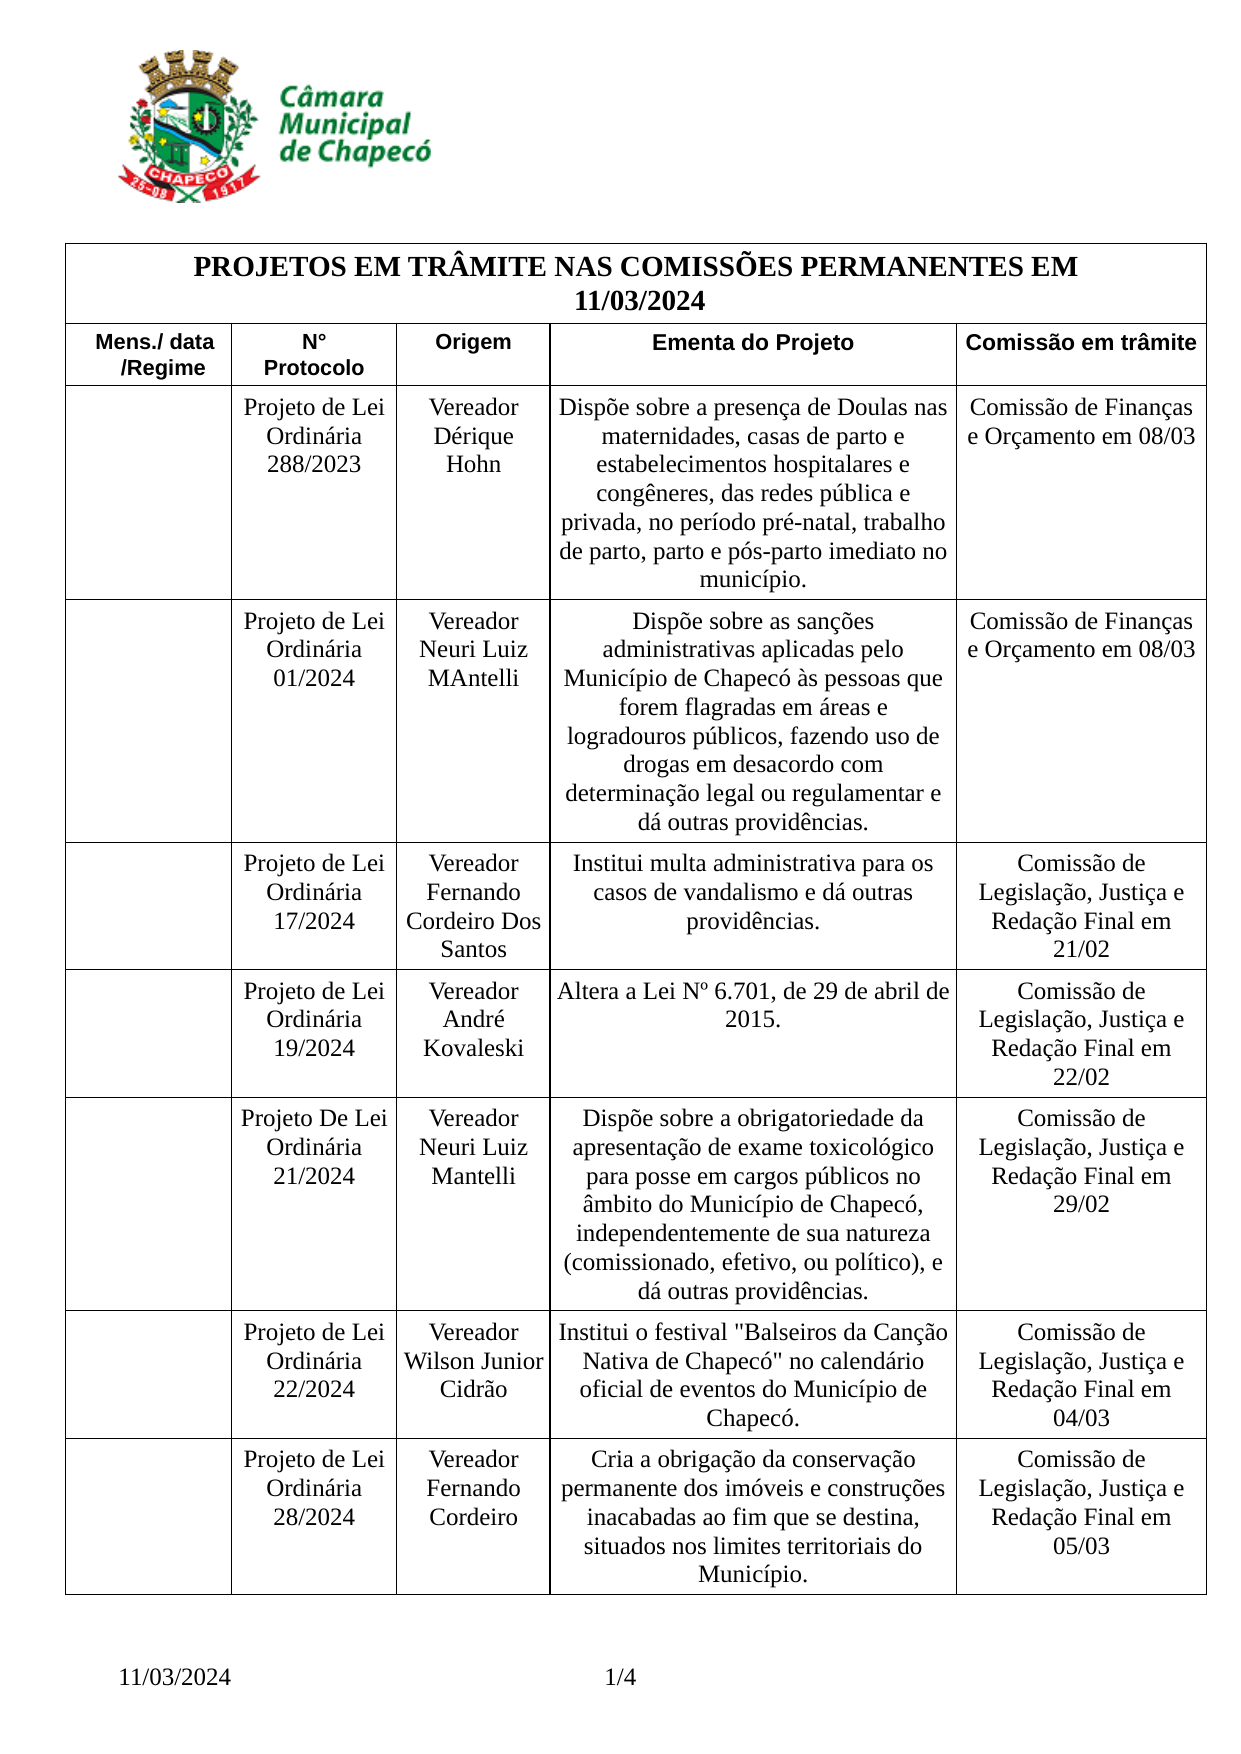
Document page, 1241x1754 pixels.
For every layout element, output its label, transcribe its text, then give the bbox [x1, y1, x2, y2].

table_cell Comissão de Legislação, Justiça e Redação Final em 22/02 [957, 970, 1206, 1097]
table_cell Comissão de Legislação, Justiça e Redação Final em 05/03 [957, 1439, 1206, 1594]
table_cell Comissão em trâmite [957, 324, 1206, 385]
table_cell Comissão de Legislação, Justiça e Redação Final em 21/02 [957, 843, 1206, 969]
table_cell [66, 970, 231, 1097]
table_cell Ementa do Projeto [551, 324, 956, 385]
table_cell [66, 843, 231, 969]
table_cell Projeto de Lei Ordinária 19/2024 [232, 970, 396, 1097]
table_cell Comissão de Finanças e Orçamento em 08/03 [957, 600, 1206, 842]
table_header PROJETOS EM TRÂMITE NAS COMISSÕES PERMANENTES EM 11/03/2024 [66, 244, 1206, 322]
table_cell [66, 1439, 231, 1594]
table_cell Vereador André Kovaleski [397, 970, 549, 1097]
table_cell Vereador Wilson Junior Cidrão [397, 1311, 549, 1438]
table_cell Vereador Neuri Luiz MAntelli [397, 600, 549, 842]
table_cell Vereador Fernando Cordeiro [397, 1439, 549, 1594]
picture [118, 50, 431, 203]
table_cell Comissão de Finanças e Orçamento em 08/03 [957, 386, 1206, 599]
table_cell N° Protocolo [232, 324, 396, 385]
table_cell [66, 1311, 231, 1438]
table_cell [66, 386, 231, 599]
table_cell Cria a obrigação da conservação permanente dos imóveis e construções inacabadas ao fim que se destina, situados nos limites territoriais do Município. [551, 1439, 956, 1594]
table_cell Projeto De Lei Ordinária 21/2024 [232, 1098, 396, 1310]
table_cell Dispõe sobre a presença de Doulas nas maternidades, casas de parto e estabelecimentos hospitalares e congêneres, das redes pública e privada, no período pré-natal, trabalho de parto, parto e pós-parto imediato no município. [551, 386, 956, 599]
table_cell Institui multa administrativa para os casos de vandalismo e dá outras providências. [551, 843, 956, 969]
table_cell Origem [397, 324, 549, 385]
table_cell Dispõe sobre as sanções administrativas aplicadas pelo Município de Chapecó às pessoas que forem flagradas em áreas e logradouros públicos, fazendo uso de drogas em desacordo com determinação legal ou regulamentar e dá outras providências. [551, 600, 956, 842]
table_cell Dispõe sobre a obrigatoriedade da apresentação de exame toxicológico para posse em cargos públicos no âmbito do Município de Chapecó, independentemente de sua natureza (comissionado, efetivo, ou político), e dá outras providências. [551, 1098, 956, 1310]
table_cell Institui o festival "Balseiros da Canção Nativa de Chapecó" no calendário oficial de eventos do Município de Chapecó. [551, 1311, 956, 1438]
table_cell Vereador Neuri Luiz Mantelli [397, 1098, 549, 1310]
table_cell Altera a Lei Nº 6.701, de 29 de abril de 2015. [551, 970, 956, 1097]
table_cell [66, 1098, 231, 1310]
table_cell Mens./ data /Regime [66, 324, 231, 385]
table_cell Projeto de Lei Ordinária 28/2024 [232, 1439, 396, 1594]
table_cell Comissão de Legislação, Justiça e Redação Final em 29/02 [957, 1098, 1206, 1310]
table_cell Projeto de Lei Ordinária 01/2024 [232, 600, 396, 842]
table_cell Comissão de Legislação, Justiça e Redação Final em 04/03 [957, 1311, 1206, 1438]
table_cell Projeto de Lei Ordinária 22/2024 [232, 1311, 396, 1438]
table_cell [66, 600, 231, 842]
table_cell Projeto de Lei Ordinária 17/2024 [232, 843, 396, 969]
table_cell Vereador Dérique Hohn [397, 386, 549, 599]
table_cell Vereador Fernando Cordeiro Dos Santos [397, 843, 549, 969]
table_cell Projeto de Lei Ordinária 288/2023 [232, 386, 396, 599]
